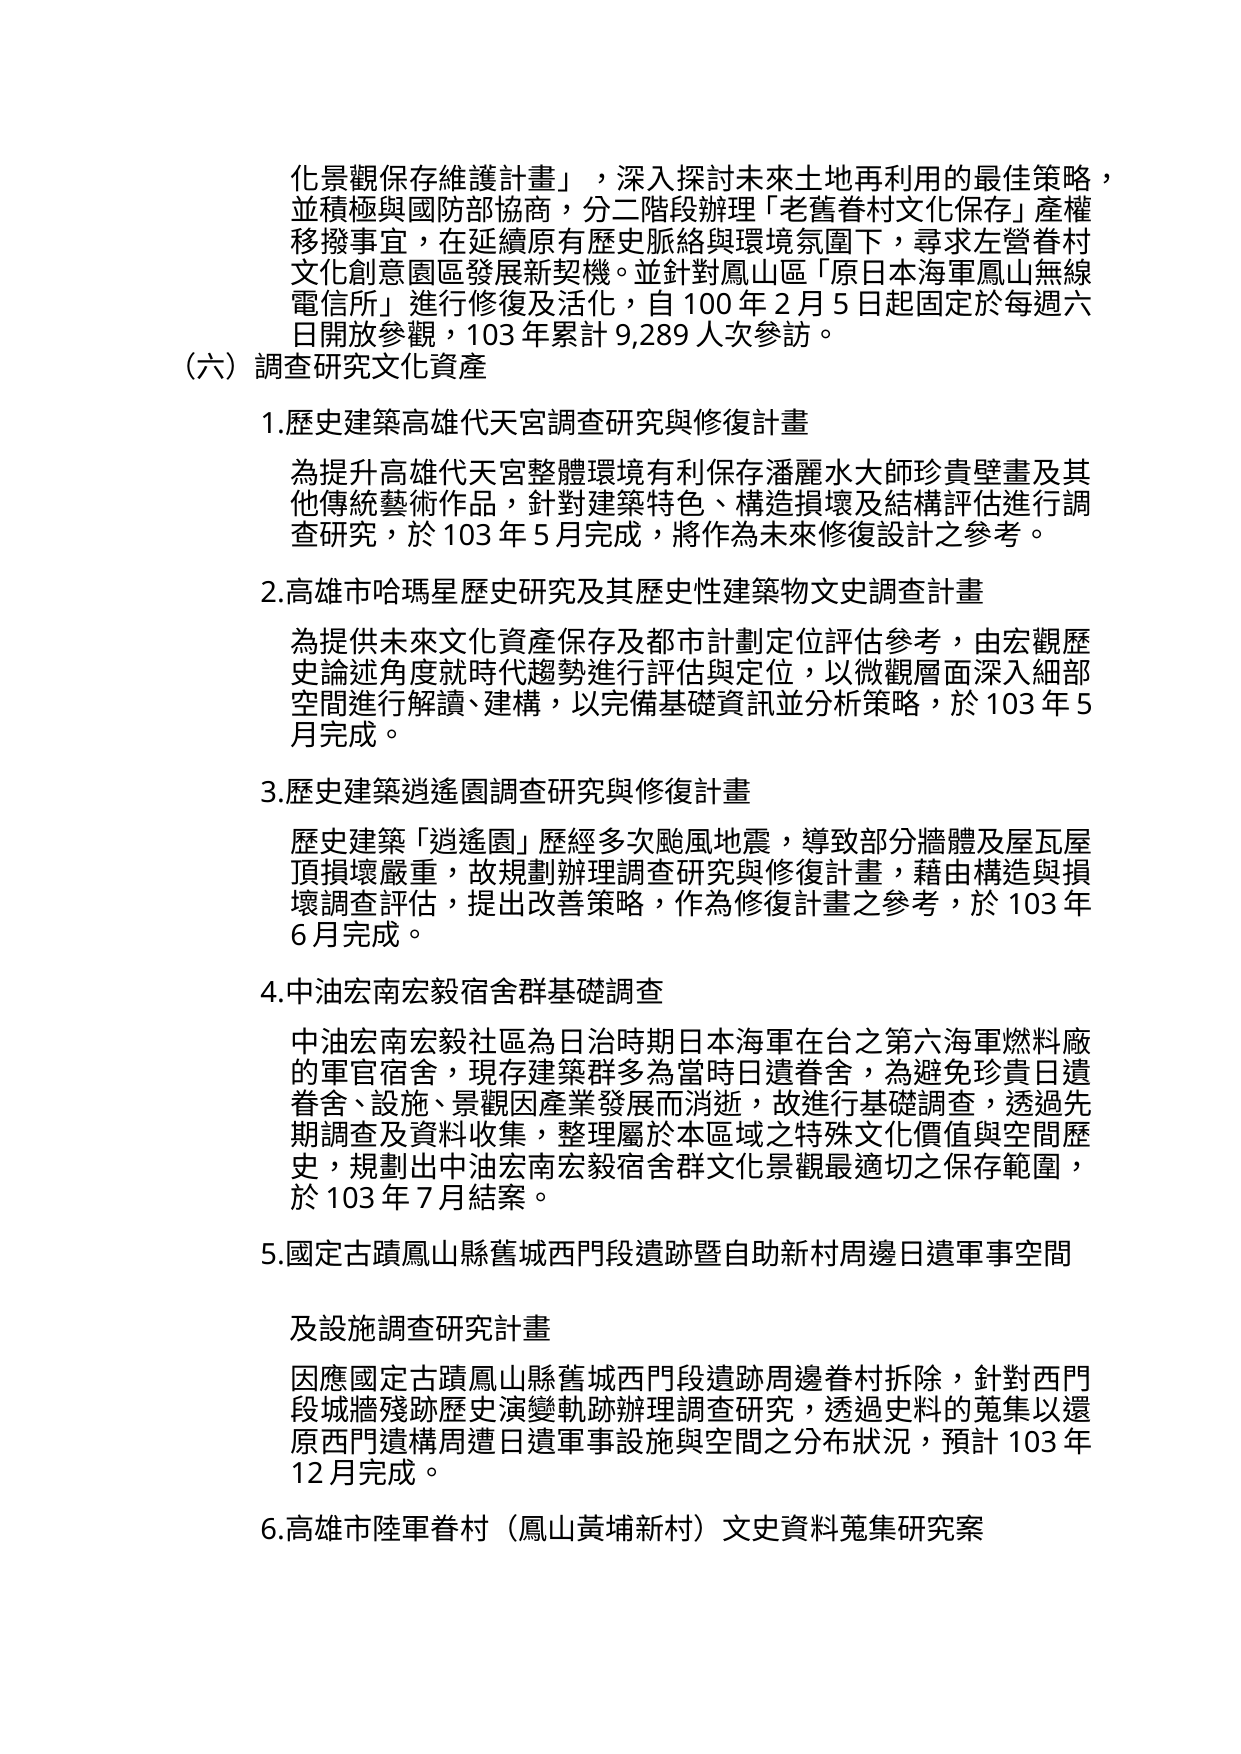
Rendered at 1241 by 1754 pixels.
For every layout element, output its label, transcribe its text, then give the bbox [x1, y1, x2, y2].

text 1.歷史建築高雄代天宮調查研究與修復計畫 [260, 383, 1092, 458]
text 為提供未來文化資產保存及都市計劃定位評估參考，由宏觀歷史論述角度就時代趨勢進行評估與定位，以微觀層面深入細部空間進行解讀、建構，以完備基礎資訊並分析策略，於103年5月完成。 [290, 627, 1092, 752]
text 為提升高雄代天宮整體環境有利保存潘麗水大師珍貴壁畫及其他傳統藝術作品，針對建築特色、構造損壞及結構評估進行調查研究，於103年5月完成，將作為未來修復設計之參考。 [290, 458, 1092, 552]
text 為落實眷村文化之保存及活化，文化局完成「左營海軍眷村文化景觀保存維護計畫」，深入探討未來土地再利用的最佳策略，並積極與國防部協商，分二階段辦理「老舊眷村文化保存」產權移撥事宜，在延續原有歷史脈絡與環境氛圍下，尋求左營眷村文化創意園區發展新契機。並針對鳳山區「原日本海軍鳳山無線電信所」進行修復及活化，自100年2月5日起固定於每週六日開放參觀，103年累計9,289人次參訪。 [290, 164, 1092, 352]
text 3.歷史建築逍遙園調查研究與修復計畫 [260, 752, 1092, 827]
text 6.高雄市陸軍眷村（鳳山黃埔新村）文史資料蒐集研究案 [260, 1489, 1092, 1564]
text （六）調查研究文化資產 [148, 352, 1092, 383]
text 因應國定古蹟鳳山縣舊城西門段遺跡周邊眷村拆除，針對西門段城牆殘跡歷史演變軌跡辦理調查研究，透過史料的蒐集以還原西門遺構周遭日遺軍事設施與空間之分布狀況，預計103年12月完成。 [290, 1364, 1092, 1489]
text 5.國定古蹟鳳山縣舊城西門段遺跡暨自助新村周邊日遺軍事空間及設施調查研究計畫 [260, 1214, 1092, 1364]
text 4.中油宏南宏毅宿舍群基礎調查 [260, 952, 1092, 1027]
text 2.高雄市哈瑪星歷史研究及其歷史性建築物文史調查計畫 [260, 552, 1092, 627]
text 歷史建築「逍遙園」歷經多次颱風地震，導致部分牆體及屋瓦屋頂損壞嚴重，故規劃辦理調查研究與修復計畫，藉由構造與損壞調查評估，提出改善策略，作為修復計畫之參考，於103年6月完成。 [290, 827, 1092, 952]
text 中油宏南宏毅社區為日治時期日本海軍在台之第六海軍燃料廠的軍官宿舍，現存建築群多為當時日遺眷舍，為避免珍貴日遺眷舍、設施、景觀因產業發展而消逝，故進行基礎調查，透過先期調查及資料收集，整理屬於本區域之特殊文化價值與空間歷史，規劃出中油宏南宏毅宿舍群文化景觀最適切之保存範圍，於103年7月結案。 [290, 1027, 1092, 1214]
